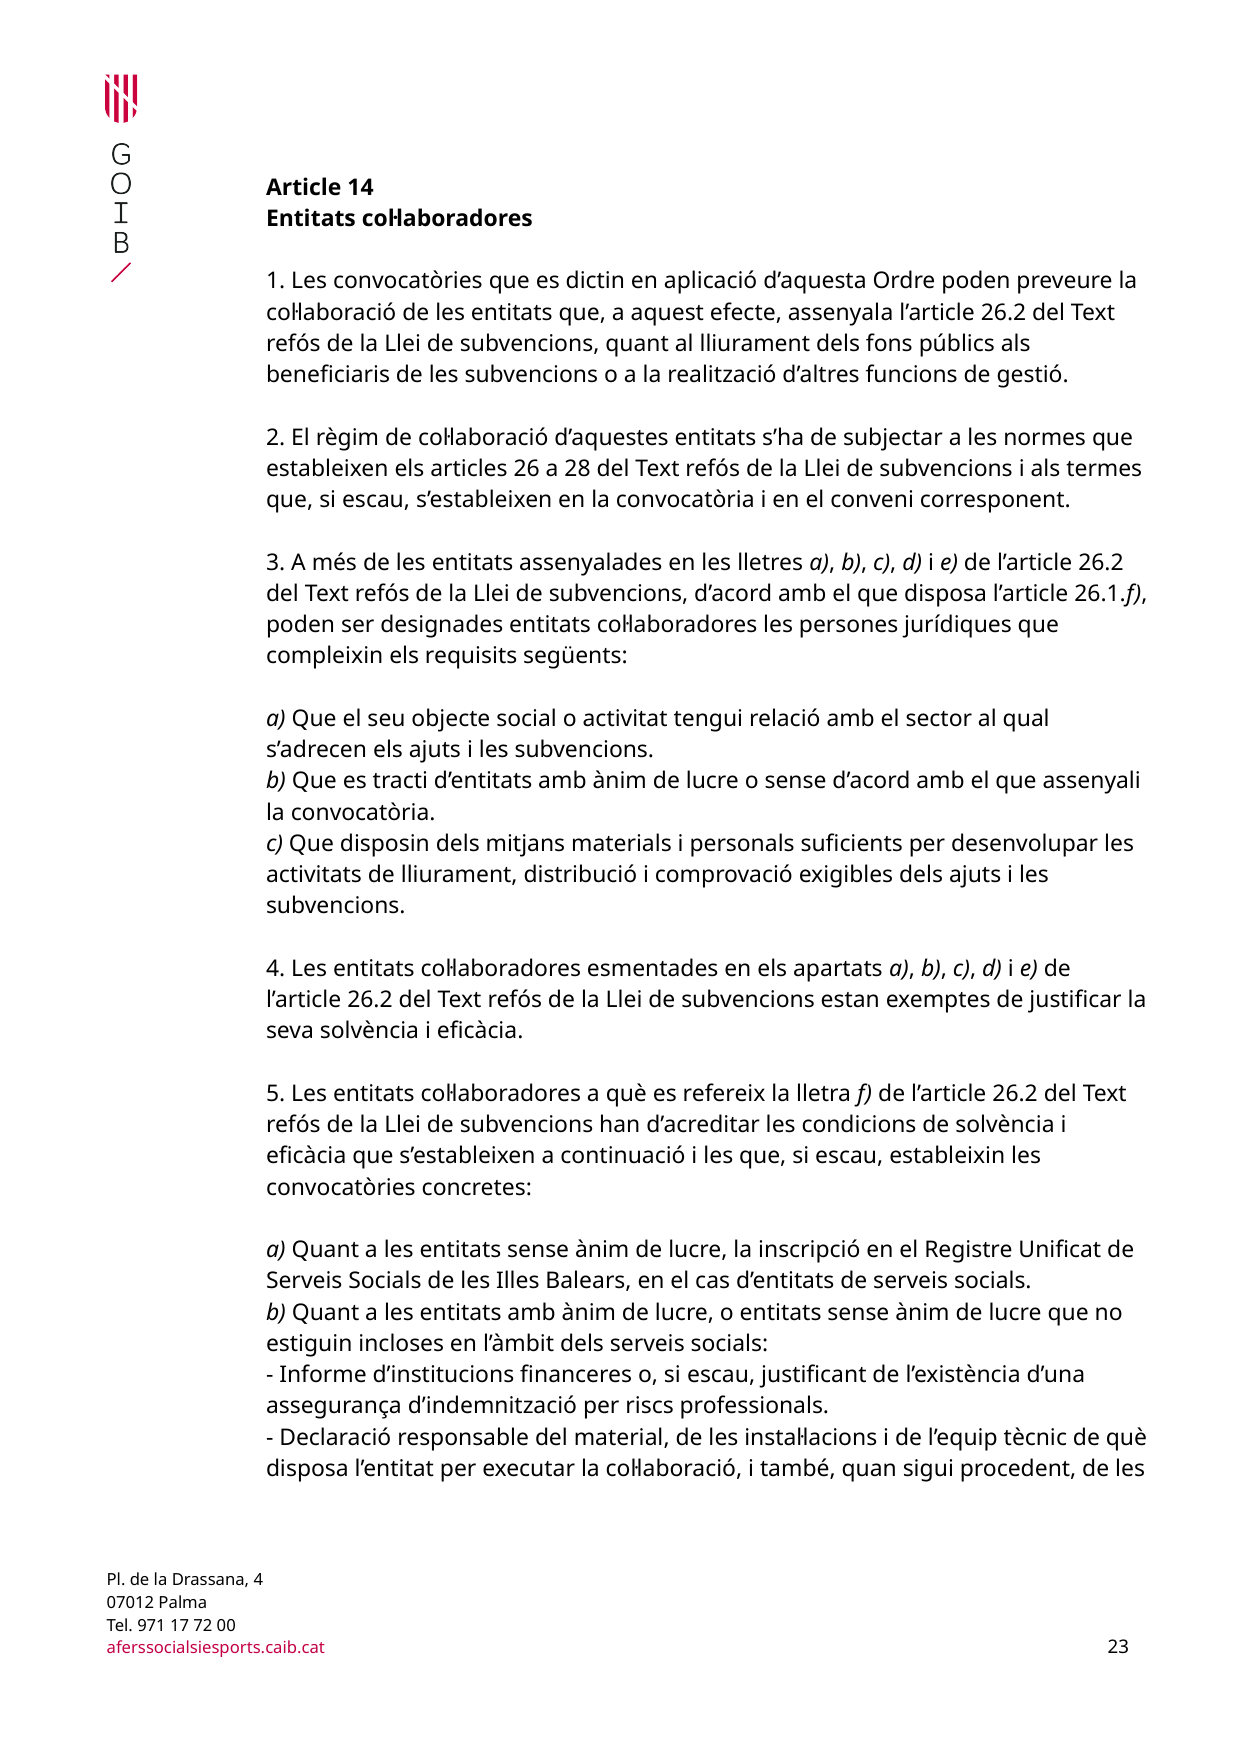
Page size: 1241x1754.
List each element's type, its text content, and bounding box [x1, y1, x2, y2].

text c) Que disposin dels mitjans materials i personals suficients per desenvolupar les activitats de lliurament, distribució i comprovació exigibles dels ajuts i les subvencions. [266, 827, 1152, 920]
text - Declaració responsable del material, de les instal·lacions i de l’equip tècnic de què disposa l’entitat per executar la col·laboració, i també, quan sigui procedent, de les [266, 1420, 1152, 1483]
text 2. El règim de col·laboració d’aquestes entitats s’ha de subjectar a les normes que estableixen els articles 26 a 28 del Text refós de la Llei de subvencions i als termes que, si escau, s’estableixen en la convocatòria i en el conveni corresponent. [266, 420, 1152, 514]
text b) Quant a les entitats amb ànim de lucre, o entitats sense ànim de lucre que no estiguin incloses en l’àmbit dels serveis socials: [266, 1295, 1152, 1358]
picture [76, 51, 166, 313]
text a) Que el seu objecte social o activitat tengui relació amb el sector al qual s’adrecen els ajuts i les subvencions. [266, 702, 1152, 764]
text 1. Les convocatòries que es dictin en aplicació d’aquesta Ordre poden preveure la col·laboració de les entitats que, a aquest efecte, assenyala l’article 26.2 del Text refós de la Llei de subvencions, quant al lliurament dels fons públics als beneficiaris de les subvencions o a la realització d’altres funcions de gestió. [266, 264, 1152, 389]
text - Informe d’institucions financeres o, si escau, justificant de l’existència d’una assegurança d’indemnització per riscs professionals. [266, 1358, 1152, 1420]
text 4. Les entitats col·laboradores esmentades en els apartats a), b), c), d) i e) de l’article 26.2 del Text refós de la Llei de subvencions estan exemptes de justificar la seva solvència i eficàcia. [266, 952, 1152, 1045]
text 5. Les entitats col·laboradores a què es refereix la lletra f) de l’article 26.2 del Text refós de la Llei de subvencions han d’acreditar les condicions de solvència i eficàcia que s’estableixen a continuació i les que, si escau, estableixin les convocatòries concretes: [266, 1077, 1152, 1202]
text Article 14 [266, 170, 1152, 202]
text Entitats col·laboradores [266, 202, 1152, 233]
text b) Que es tracti d’entitats amb ànim de lucre o sense d’acord amb el que assenyali la convocatòria. [266, 764, 1152, 827]
text a) Quant a les entitats sense ànim de lucre, la inscripció en el Registre Unificat de Serveis Socials de les Illes Balears, en el cas d’entitats de serveis socials. [266, 1233, 1152, 1295]
text 3. A més de les entitats assenyalades en les lletres a), b), c), d) i e) de l’article 26.2 del Text refós de la Llei de subvencions, d’acord amb el que disposa l’article 26.1.f), poden ser designades entitats col·laboradores les persones jurídiques que compleixin els requisits següents: [266, 545, 1152, 670]
